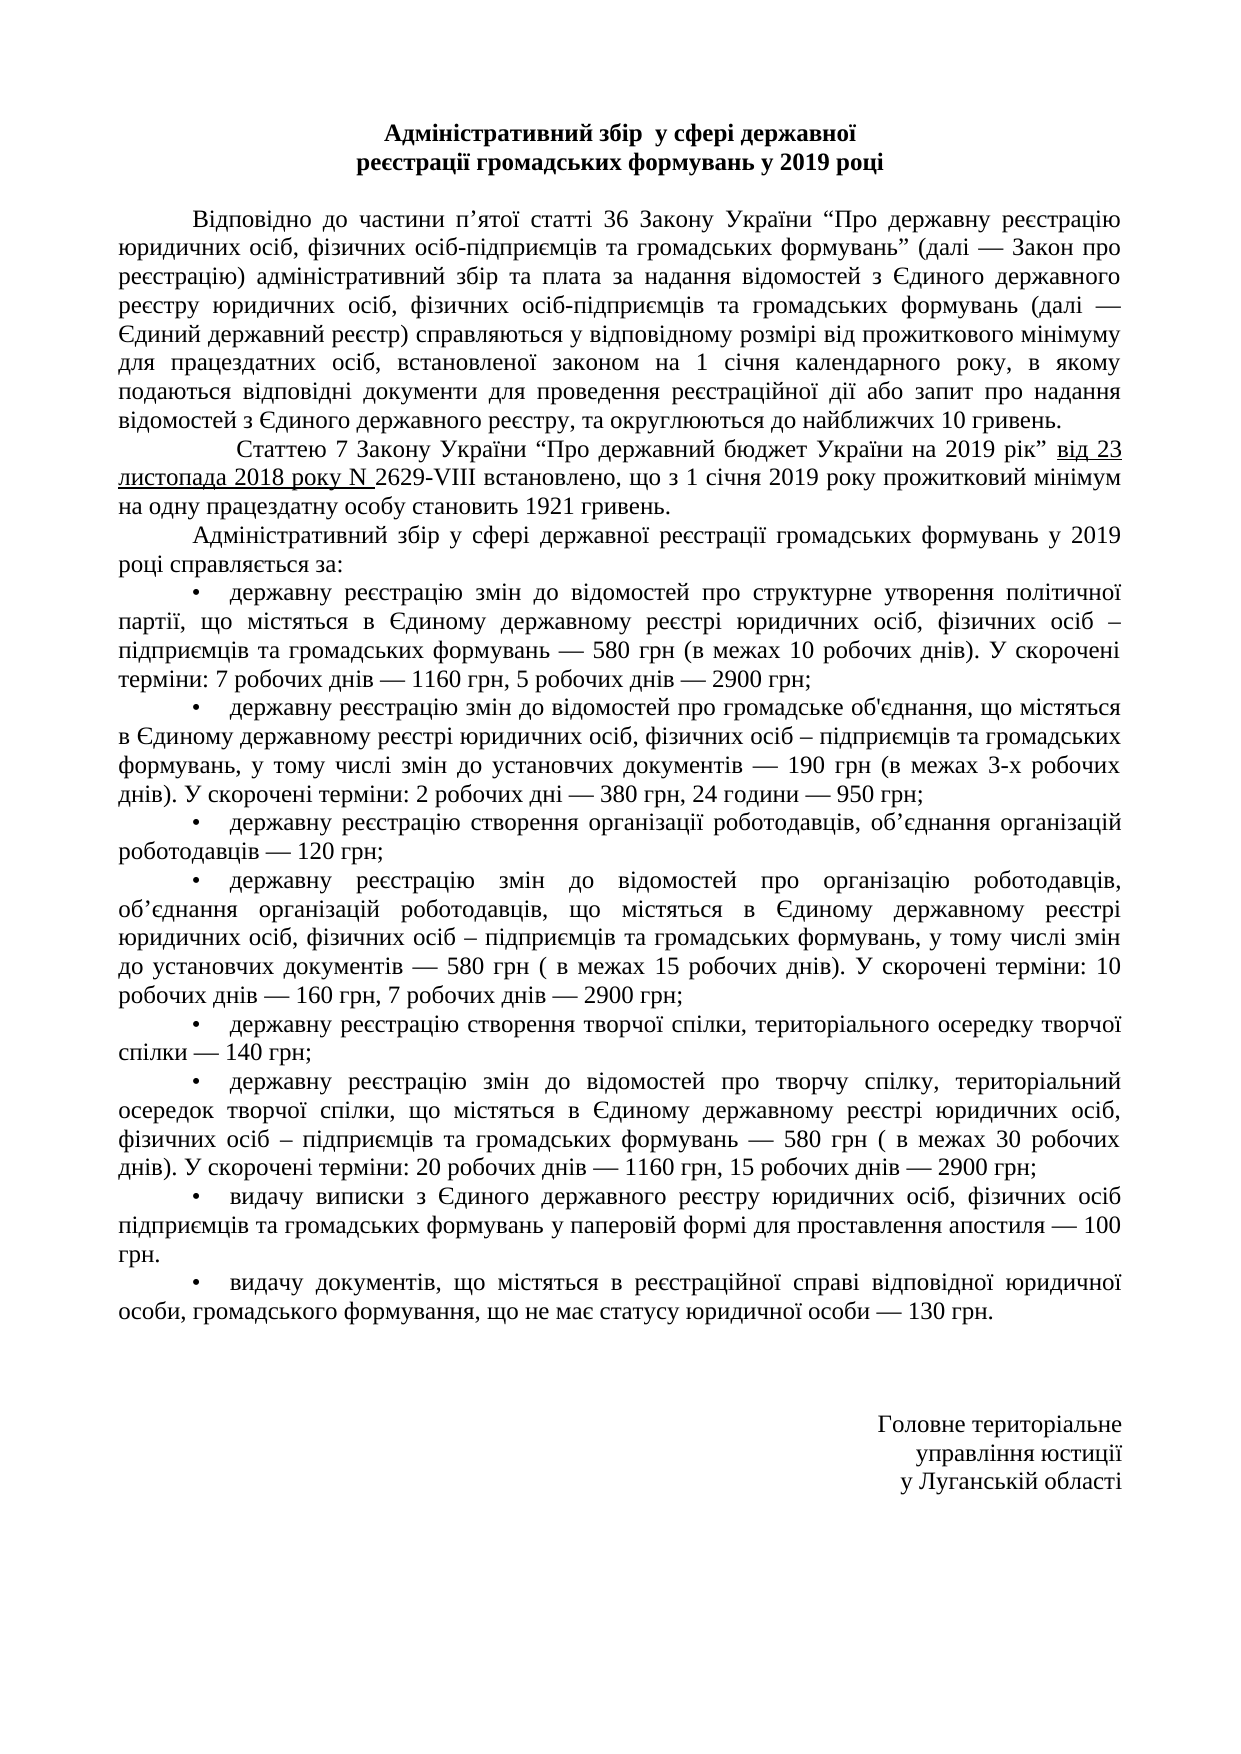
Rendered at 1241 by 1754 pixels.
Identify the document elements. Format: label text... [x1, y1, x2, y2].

list видачу виписки з Єдиного державного реєстру юридичних осіб, фізичних осіб підприємців та громадських формувань у паперовій формі для проставлення апостиля — 100 грн. [81, 1181, 1122, 1267]
list державну реєстрацію створення творчої спілки, територіального осередку творчої спілки — 140 грн; [81, 1009, 1122, 1066]
text у Луганській області [118, 1466, 1122, 1495]
list видачу документів, що містяться в реєстраційної справі відповідної юридичної особи, громадського формування, що не має статусу юридичної особи — 130 грн. [81, 1267, 1122, 1325]
text реєстрації громадських формувань у 2019 році [118, 147, 1122, 176]
list державну реєстрацію змін до відомостей про структурне утворення політичної партії, що містяться в Єдиному державному реєстрі юридичних осіб, фізичних осіб – підприємців та громадських формувань — 580 грн (в межах 10 робочих днів). У скорочені терміни: 7 робочих днів — 1160 грн, 5 робочих днів — 2900 грн; [81, 577, 1122, 692]
list державну реєстрацію змін до відомостей про громадське об'єднання, що містяться в Єдиному державному реєстрі юридичних осіб, фізичних осіб – підприємців та громадських формувань, у тому числі змін до установчих документів — 190 грн (в межах 3-х робочих днів). У скорочені терміни: 2 робочих дні — 380 грн, 24 години — 950 грн; [81, 692, 1122, 807]
list державну реєстрацію змін до відомостей про творчу спілку, територіальний осередок творчої спілки, що містяться в Єдиному державному реєстрі юридичних осіб, фізичних осіб – підприємців та громадських формувань — 580 грн ( в межах 30 робочих днів). У скорочені терміни: 20 робочих днів — 1160 грн, 15 робочих днів — 2900 грн; [81, 1066, 1122, 1181]
text Адміністративний збір у сфері державної реєстрації громадських формувань у 2019 році справляється за: [118, 520, 1122, 577]
list державну реєстрацію змін до відомостей про організацію роботодавців, об’єднання організацій роботодавців, що містяться в Єдиному державному реєстрі юридичних осіб, фізичних осіб – підприємців та громадських формувань, у тому числі змін до установчих документів — 580 грн ( в межах 15 робочих днів). У скорочені терміни: 10 робочих днів — 160 грн, 7 робочих днів — 2900 грн; [81, 865, 1122, 1009]
text Статтею 7 Закону України “Про державний бюджет України на 2019 рік” від 23 листопада 2018 року N 2629-VIII встановлено, що з 1 січня 2019 року прожитковий мінімум на одну працездатну особу становить 1921 гривень. [118, 434, 1122, 520]
list державну реєстрацію створення організації роботодавців, об’єднання організацій роботодавців — 120 грн; [81, 807, 1122, 865]
text Адміністративний збір у сфері державної [118, 118, 1122, 147]
text Головне територіальне [118, 1409, 1122, 1438]
text управління юстиції [118, 1438, 1122, 1466]
text Відповідно до частини п’ятої статті 36 Закону України “Про державну реєстрацію юридичних осіб, фізичних осіб-підприємців та громадських формувань” (далі — Закон про реєстрацію) адміністративний збір та плата за надання відомостей з Єдиного державного реєстру юридичних осіб, фізичних осіб-підприємців та громадських формувань (далі — Єдиний державний реєстр) справляються у відповідному розмірі від прожиткового мінімуму для працездатних осіб, встановленої законом на 1 січня календарного року, в якому подаються відповідні документи для проведення реєстраційної дії або запит про надання відомостей з Єдиного державного реєстру, та округлюються до найближчих 10 гривень. [118, 204, 1122, 434]
